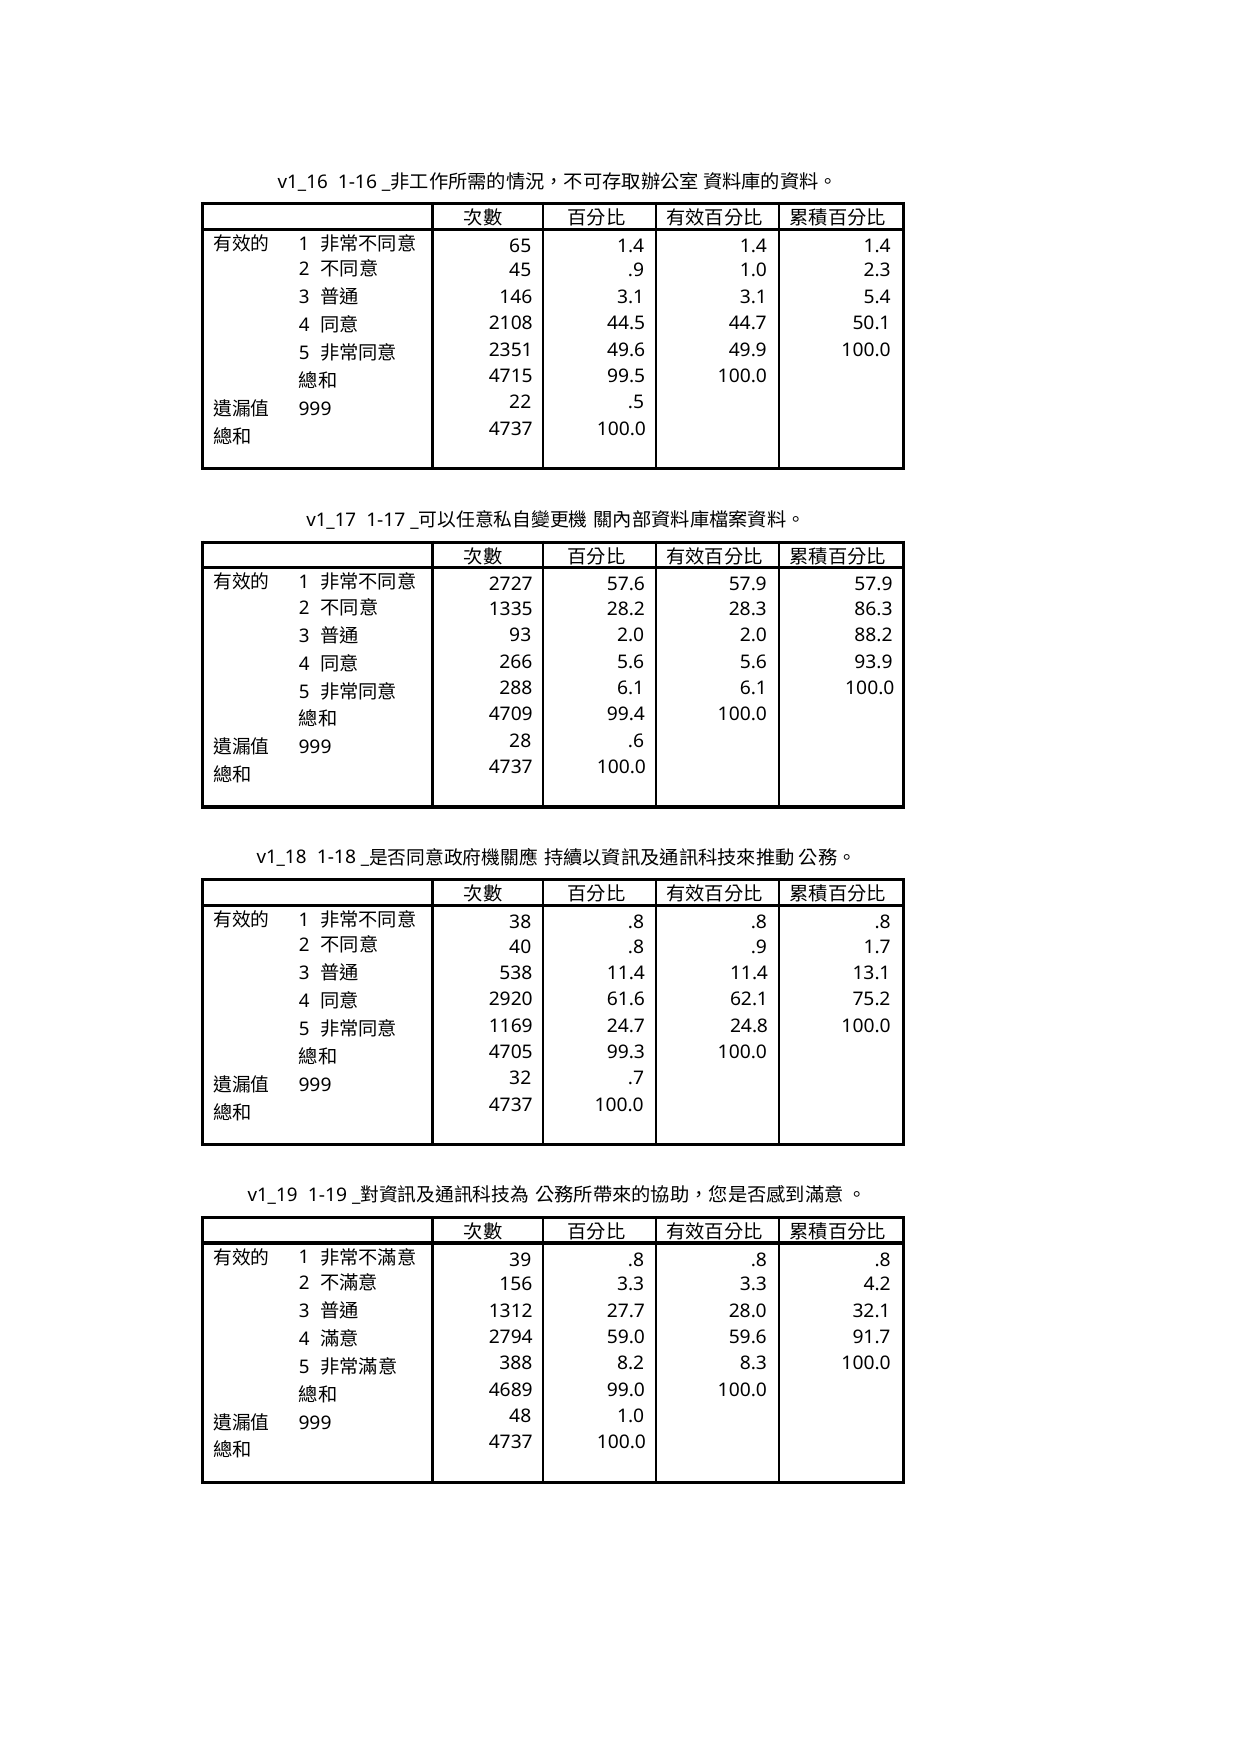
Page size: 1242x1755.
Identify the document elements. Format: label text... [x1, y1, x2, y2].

table_cell 2727 1335 93 266 288 4709 28 4737 [434, 569, 542, 805]
table_header 百分比 [544, 881, 655, 904]
table_header 百分比 [544, 1219, 655, 1241]
table_cell .8 .9 11.4 62.1 24.8 100.0 [657, 907, 778, 1143]
table_cell 65 45 146 2108 2351 4715 22 4737 [434, 231, 542, 467]
table_header 次數 [434, 205, 542, 227]
table_header 累積百分比 [780, 881, 902, 904]
table_cell 57.6 28.2 2.0 5.6 6.1 99.4 .6 100.0 [544, 569, 655, 805]
table_cell .8 3.3 28.0 59.6 8.3 100.0 [657, 1245, 778, 1481]
text v1_18 1-18 _是否同意政府機關應 持續以資訊及通訊科技來推動 公務。 [256, 842, 1069, 868]
table_header 累積百分比 [780, 544, 902, 566]
table_header 次數 [434, 1219, 542, 1241]
table_cell 有效的 1 非常不滿意 2 不滿意 3 普通 4 滿意 5 非常滿意 總和 遺漏值 999 總和 [204, 1245, 431, 1481]
table_cell 57.9 28.3 2.0 5.6 6.1 100.0 [657, 569, 778, 805]
table_cell 57.9 86.3 88.2 93.9 100.0 [780, 569, 902, 805]
table_cell 1.4 1.0 3.1 44.7 49.9 100.0 [657, 231, 778, 467]
table_header 有效百分比 [657, 1219, 778, 1241]
table_header [204, 1219, 431, 1241]
text v1_16 1-16 _非工作所需的情況，不可存取辦公室 資料庫的資料。 [277, 162, 1069, 191]
table_header 累積百分比 [780, 1219, 902, 1241]
table_header [204, 205, 431, 227]
table_header 有效百分比 [657, 544, 778, 566]
table_cell 38 40 538 2920 1169 4705 32 4737 [434, 907, 542, 1143]
table_header [204, 544, 431, 566]
table_cell .8 1.7 13.1 75.2 100.0 [780, 907, 902, 1143]
table_cell 有效的 1 非常不同意 2 不同意 3 普通 4 同意 5 非常同意 總和 遺漏值 999 總和 [204, 231, 431, 467]
table_cell 有效的 1 非常不同意 2 不同意 3 普通 4 同意 5 非常同意 總和 遺漏值 999 總和 [204, 907, 431, 1143]
table_header 有效百分比 [657, 881, 778, 904]
table_header 百分比 [544, 205, 655, 227]
table_header 累積百分比 [780, 205, 902, 227]
table_header 有效百分比 [657, 205, 778, 227]
table_header 百分比 [544, 544, 655, 566]
table_cell .8 .8 11.4 61.6 24.7 99.3 .7 100.0 [544, 907, 655, 1143]
table_cell 39 156 1312 2794 388 4689 48 4737 [434, 1245, 542, 1481]
text v1_17 1-17 _可以任意私自變更機 關內部資料庫檔案資料。 [306, 504, 1069, 530]
table_header 次數 [434, 881, 542, 904]
table_header [204, 881, 431, 904]
table_cell 1.4 .9 3.1 44.5 49.6 99.5 .5 100.0 [544, 231, 655, 467]
table_header 次數 [434, 544, 542, 566]
table_cell 有效的 1 非常不同意 2 不同意 3 普通 4 同意 5 非常同意 總和 遺漏值 999 總和 [204, 569, 431, 805]
text v1_19 1-19 _對資訊及通訊科技為 公務所帶來的協助，您是否感到滿意 。 [247, 1180, 1069, 1205]
table_cell 1.4 2.3 5.4 50.1 100.0 [780, 231, 902, 467]
table_cell .8 4.2 32.1 91.7 100.0 [780, 1245, 902, 1481]
table_cell .8 3.3 27.7 59.0 8.2 99.0 1.0 100.0 [544, 1245, 655, 1481]
